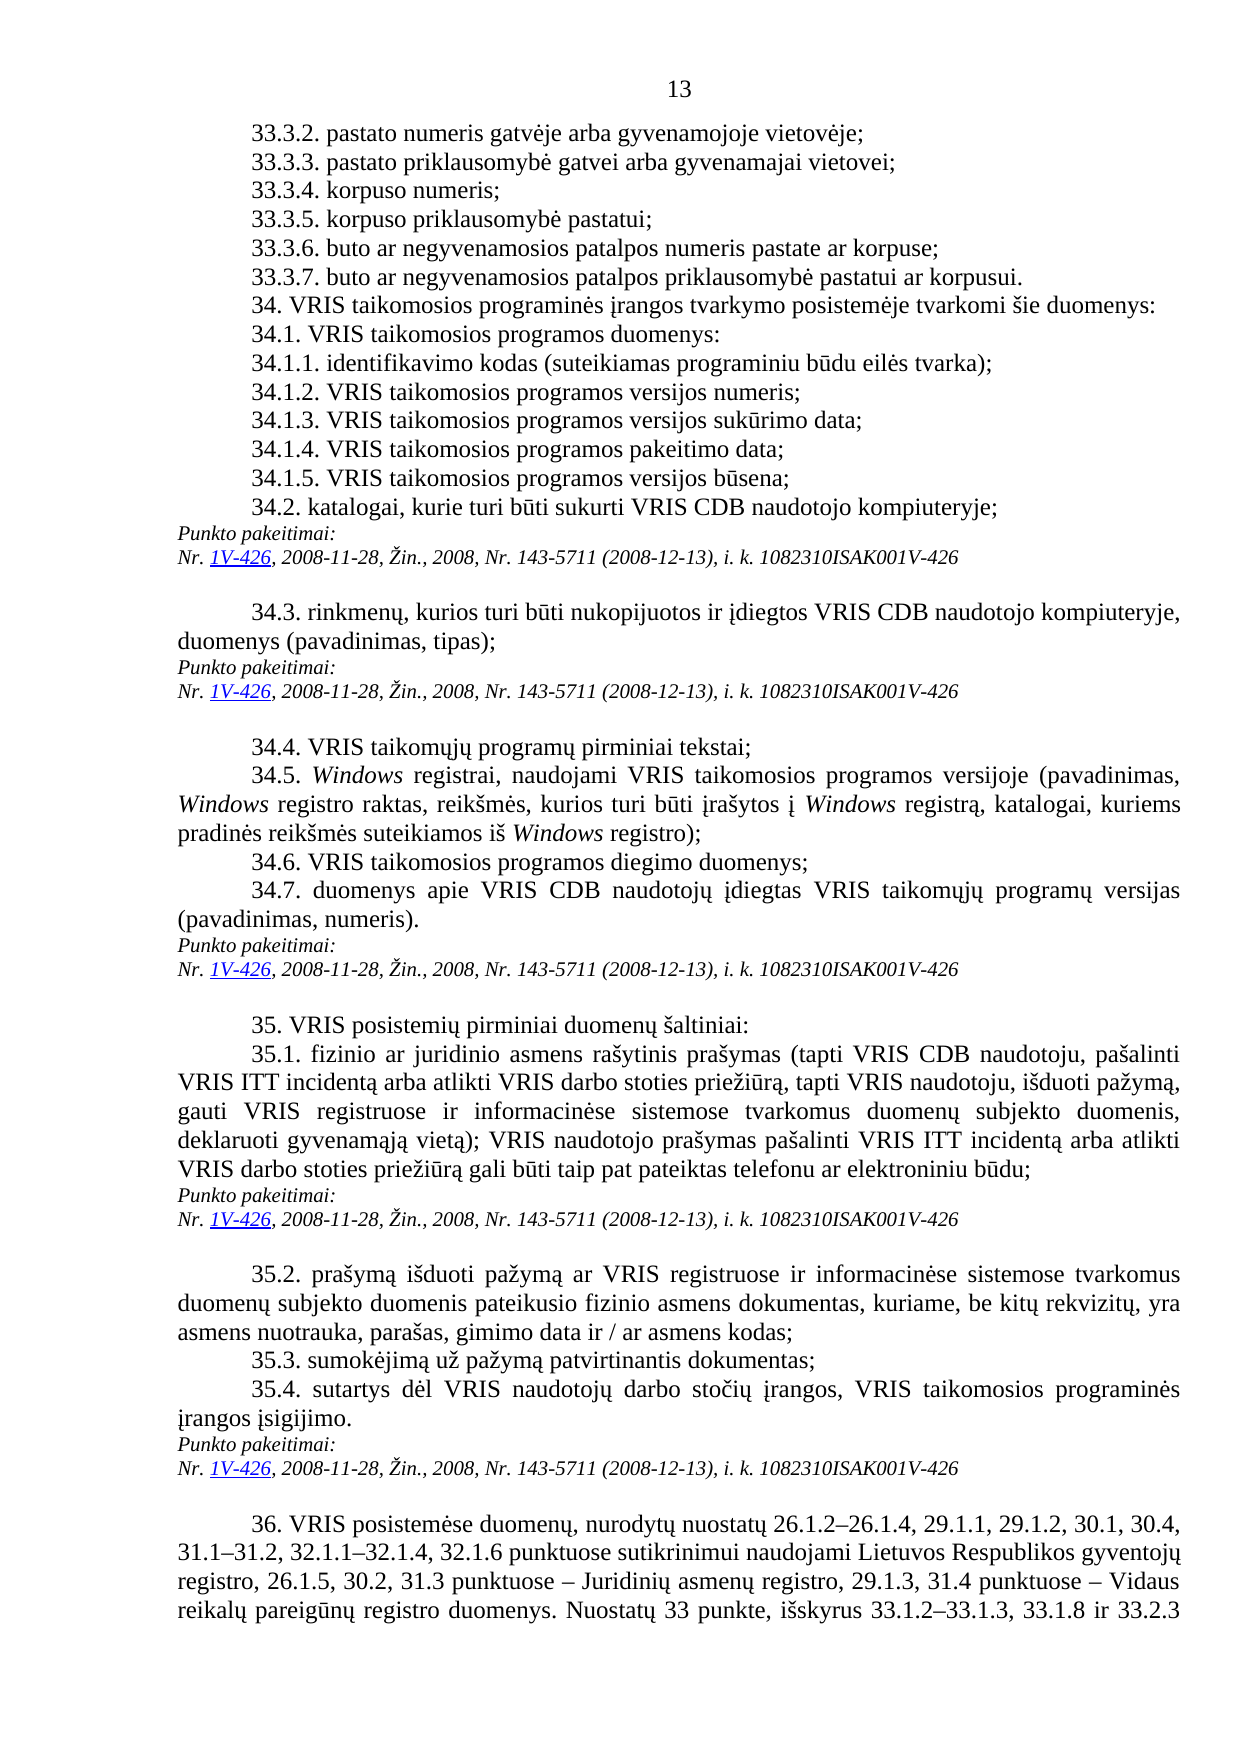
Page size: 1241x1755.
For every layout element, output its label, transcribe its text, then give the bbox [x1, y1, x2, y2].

text 34.5. Windows registrai, naudojami VRIS taikomosios programos versijoje (pavadinimas, Windows registro raktas, reikšmės, kurios turi būti įrašytos į Windows registrą, katalogai, kuriems pradinės reikšmės suteikiamos iš Windows registro); [177, 761, 1181, 847]
text Punkto pakeitimai: [177, 521, 1181, 545]
text 34.1.2. VRIS taikomosios programos versijos numeris; [177, 377, 1181, 406]
text 35.3. sumokėjimą už pažymą patvirtinantis dokumentas; [177, 1346, 1181, 1374]
text 34.1.3. VRIS taikomosios programos versijos sukūrimo data; [177, 406, 1181, 434]
text 34.1.1. identifikavimo kodas (suteikiamas programiniu būdu eilės tvarka); [177, 348, 1181, 377]
text 33.3.6. buto ar negyvenamosios patalpos numeris pastate ar korpuse; [177, 233, 1181, 262]
text 34.4. VRIS taikomųjų programų pirminiai tekstai; [177, 732, 1181, 761]
text 33.3.3. pastato priklausomybė gatvei arba gyvenamajai vietovei; [177, 147, 1181, 176]
text Nr. 1V-426, 2008-11-28, Žin., 2008, Nr. 143-5711 (2008-12-13), i. k. 1082310ISAK001V-426 [177, 957, 1181, 981]
text 34.3. rinkmenų, kurios turi būti nukopijuotos ir įdiegtos VRIS CDB naudotojo kompiuteryje, duomenys (pavadinimas, tipas); [177, 597, 1181, 655]
text 36. VRIS posistemėse duomenų, nurodytų nuostatų 26.1.2–26.1.4, 29.1.1, 29.1.2, 30.1, 30.4, 31.1–31.2, 32.1.1–32.1.4, 32.1.6 punktuose sutikrinimui naudojami Lietuvos Respublikos gyventojų registro, 26.1.5, 30.2, 31.3 punktuose – Juridinių asmenų registro, 29.1.3, 31.4 punktuose – Vidaus reikalų pareigūnų registro duomenys. Nuostatų 33 punkte, išskyrus 33.1.2–33.1.3, 33.1.8 ir 33.2.3 [177, 1509, 1181, 1624]
text 34.1. VRIS taikomosios programos duomenys: [177, 319, 1181, 348]
text 35.1. fizinio ar juridinio asmens rašytinis prašymas (tapti VRIS CDB naudotoju, pašalinti VRIS ITT incidentą arba atlikti VRIS darbo stoties priežiūrą, tapti VRIS naudotoju, išduoti pažymą, gauti VRIS registruose ir informacinėse sistemose tvarkomus duomenų subjekto duomenis, deklaruoti gyvenamąją vietą); VRIS naudotojo prašymas pašalinti VRIS ITT incidentą arba atlikti VRIS darbo stoties priežiūrą gali būti taip pat pateiktas telefonu ar elektroniniu būdu; [177, 1039, 1181, 1182]
text 33.3.2. pastato numeris gatvėje arba gyvenamojoje vietovėje; [177, 118, 1181, 147]
text 33.3.5. korpuso priklausomybė pastatui; [177, 204, 1181, 233]
text 34.6. VRIS taikomosios programos diegimo duomenys; [177, 847, 1181, 876]
text 34.2. katalogai, kurie turi būti sukurti VRIS CDB naudotojo kompiuteryje; [177, 492, 1181, 521]
text 34. VRIS taikomosios programinės įrangos tvarkymo posistemėje tvarkomi šie duomenys: [177, 291, 1181, 319]
text Punkto pakeitimai: [177, 933, 1181, 957]
text 34.1.5. VRIS taikomosios programos versijos būsena; [177, 463, 1181, 492]
text 34.1.4. VRIS taikomosios programos pakeitimo data; [177, 434, 1181, 463]
text 35.4. sutartys dėl VRIS naudotojų darbo stočių įrangos, VRIS taikomosios programinės įrangos įsigijimo. [177, 1374, 1181, 1432]
text 33.3.4. korpuso numeris; [177, 176, 1181, 204]
text 33.3.7. buto ar negyvenamosios patalpos priklausomybė pastatui ar korpusui. [177, 262, 1181, 291]
text Nr. 1V-426, 2008-11-28, Žin., 2008, Nr. 143-5711 (2008-12-13), i. k. 1082310ISAK001V-426 [177, 545, 1181, 569]
text Punkto pakeitimai: [177, 655, 1181, 679]
text Nr. 1V-426, 2008-11-28, Žin., 2008, Nr. 143-5711 (2008-12-13), i. k. 1082310ISAK001V-426 [177, 679, 1181, 703]
text 35. VRIS posistemių pirminiai duomenų šaltiniai: [177, 1010, 1181, 1039]
text Nr. 1V-426, 2008-11-28, Žin., 2008, Nr. 143-5711 (2008-12-13), i. k. 1082310ISAK001V-426 [177, 1456, 1181, 1480]
text Punkto pakeitimai: [177, 1182, 1181, 1207]
text Punkto pakeitimai: [177, 1432, 1181, 1456]
text 34.7. duomenys apie VRIS CDB naudotojų įdiegtas VRIS taikomųjų programų versijas (pavadinimas, numeris). [177, 876, 1181, 933]
text Nr. 1V-426, 2008-11-28, Žin., 2008, Nr. 143-5711 (2008-12-13), i. k. 1082310ISAK001V-426 [177, 1207, 1181, 1231]
text 35.2. prašymą išduoti pažymą ar VRIS registruose ir informacinėse sistemose tvarkomus duomenų subjekto duomenis pateikusio fizinio asmens dokumentas, kuriame, be kitų rekvizitų, yra asmens nuotrauka, parašas, gimimo data ir / ar asmens kodas; [177, 1259, 1181, 1346]
